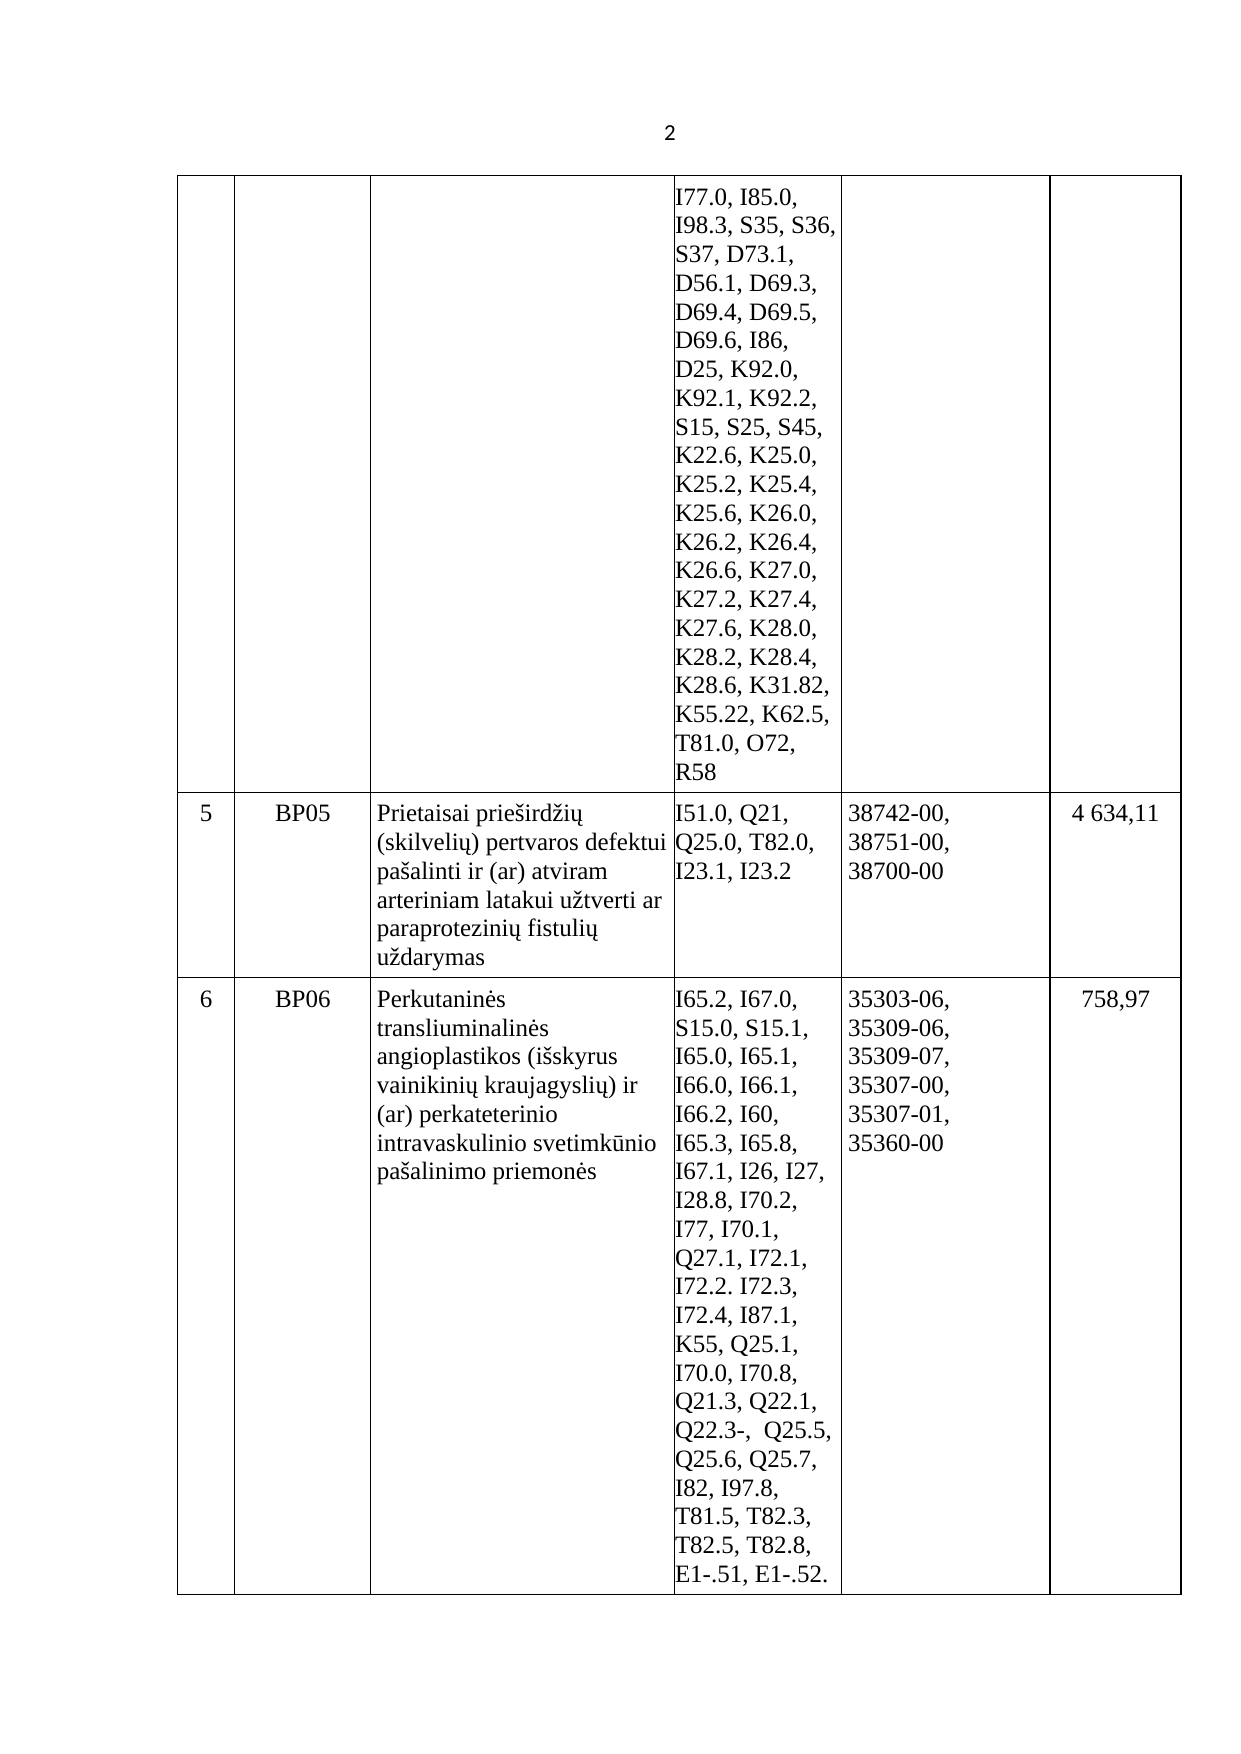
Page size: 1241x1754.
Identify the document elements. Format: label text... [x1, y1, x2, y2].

table_cell I51.0, Q21, Q25.0, T82.0, I23.1, I23.2 [675, 793, 841, 977]
table_cell 38742-00, 38751-00, 38700-00 [842, 793, 1049, 977]
table_cell 6 [178, 978, 234, 1594]
table_cell [235, 176, 370, 792]
table_cell 35303-06, 35309-06, 35309-07, 35307-00, 35307-01, 35360-00 [842, 978, 1049, 1594]
table_cell [1051, 176, 1180, 792]
table_cell BP06 [235, 978, 370, 1594]
table_cell [178, 176, 234, 792]
table_cell BP05 [235, 793, 370, 977]
table_cell [842, 176, 1049, 792]
table_cell [371, 176, 674, 792]
table_cell I65.2, I67.0, S15.0, S15.1, I65.0, I65.1, I66.0, I66.1, I66.2, I60, I65.3, I65.8, I67.1, I26, I27, I28.8, I70.2, I77, I70.1, Q27.1, I72.1, I72.2. I72.3, I72.4, I87.1, K55, Q25.1, I70.0, I70.8, Q21.3, Q22.1, Q22.3-, Q25.5, Q25.6, Q25.7, I82, I97.8, T81.5, T82.3, T82.5, T82.8, E1-.51, E1-.52. [675, 978, 841, 1594]
table_cell I77.0, I85.0, I98.3, S35, S36, S37, D73.1, D56.1, D69.3, D69.4, D69.5, D69.6, I86, D25, K92.0, K92.1, K92.2, S15, S25, S45, K22.6, K25.0, K25.2, K25.4, K25.6, K26.0, K26.2, K26.4, K26.6, K27.0, K27.2, K27.4, K27.6, K28.0, K28.2, K28.4, K28.6, K31.82, K55.22, K62.5, T81.0, O72, R58 [675, 176, 841, 792]
table_cell Perkutaninės transliuminalinės angioplastikos (išskyrus vainikinių kraujagyslių) ir (ar) perkateterinio intravaskulinio svetimkūnio pašalinimo priemonės [371, 978, 674, 1594]
table_cell 758,97 [1051, 978, 1180, 1594]
table_cell Prietaisai prieširdžių (skilvelių) pertvaros defektui pašalinti ir (ar) atviram arteriniam latakui užtverti ar paraprotezinių fistulių uždarymas [371, 793, 674, 977]
table_cell 4 634,11 [1051, 793, 1180, 977]
table_cell 5 [178, 793, 234, 977]
